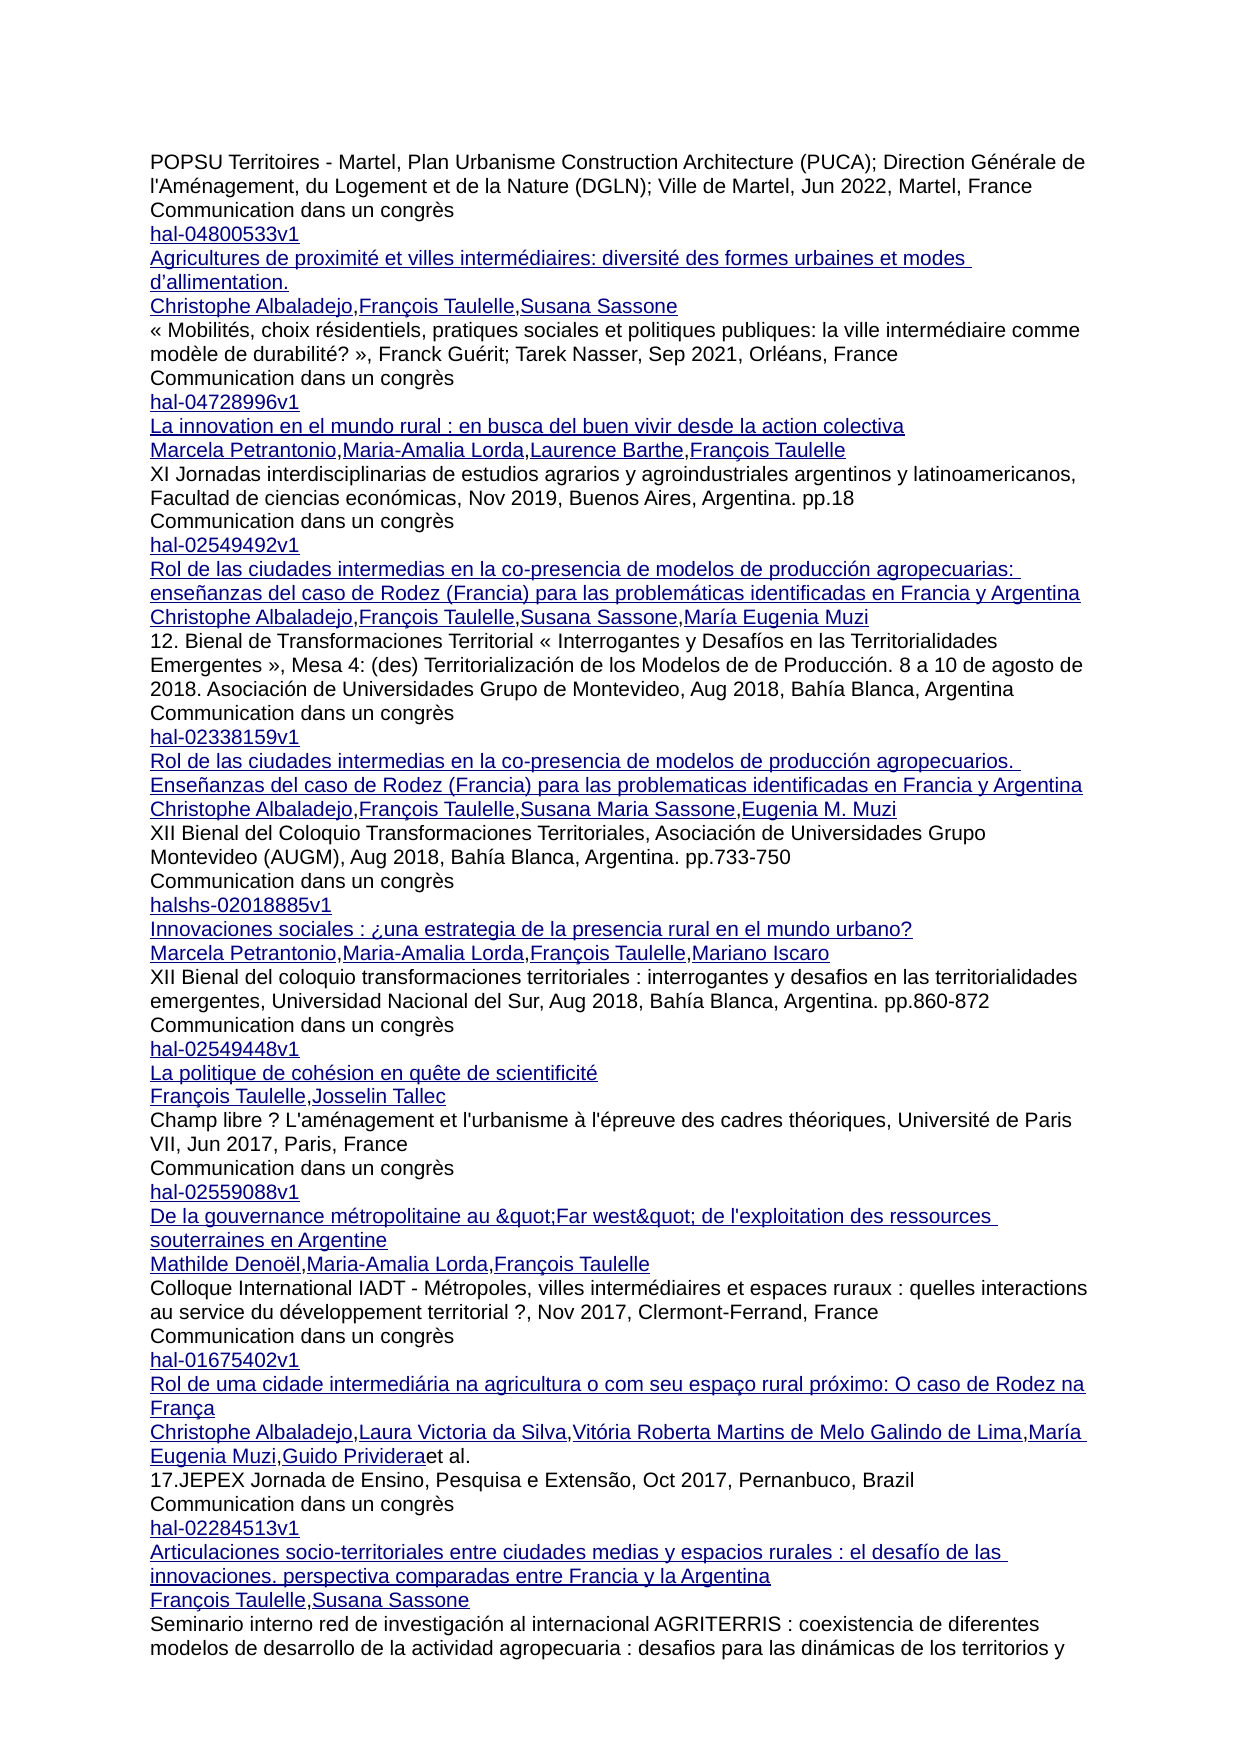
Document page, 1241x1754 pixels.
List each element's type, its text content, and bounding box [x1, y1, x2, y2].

table_cell Rol de las ciudades intermedias en la co-presencia de modelos de producción agropecuarias: enseñanzas del caso de Rodez (Francia) para las problemáticas identificadas en Francia y Argentina Christophe Albaladejo,François Taulelle,Susana Sassone,María Eugenia Muzi 12. Bienal de Transformaciones Territorial « Interrogantes y Desafíos en las Territorialidades Emergentes », Mesa 4: (des) Territorialización de los Modelos de de Producción. 8 a 10 de agosto de 2018. Asociación de Universidades Grupo de Montevideo, Aug 2018, Bahía Blanca, Argentina Communication dans un congrès hal-02338159v1 [150, 557, 1090, 749]
table_cell Agricultures de proximité et villes intermédiaires: diversité des formes urbaines et modes d’allimentation. Christophe Albaladejo,François Taulelle,Susana Sassone « Mobilités, choix résidentiels, pratiques sociales et politiques publiques: la ville intermédiaire comme modèle de durabilité? », Franck Guérit; Tarek Nasser, Sep 2021, Orléans, France Communication dans un congrès hal-04728996v1 [150, 246, 1090, 413]
table_cell De la gouvernance métropolitaine au &quot;Far west&quot; de l'exploitation des ressources souterraines en Argentine Mathilde Denoël,Maria-Amalia Lorda,François Taulelle Colloque International IADT - Métropoles, villes intermédiaires et espaces ruraux : quelles interactions au service du développement territorial ?, Nov 2017, Clermont-Ferrand, France Communication dans un congrès hal-01675402v1 [150, 1204, 1090, 1372]
table_cell Articulaciones socio-territoriales entre ciudades medias y espacios rurales : el desafío de las innovaciones. perspectiva comparadas entre Francia y la Argentina François Taulelle,Susana Sassone Seminario interno red de investigación al internacional AGRITERRIS : coexistencia de diferentes modelos de desarrollo de la actividad agropecuaria : desafios para las dinámicas de los territorios y [150, 1540, 1090, 1659]
table_cell La politique de cohésion en quête de scientificité François Taulelle,Josselin Tallec Champ libre ? L'aménagement et l'urbanisme à l'épreuve des cadres théoriques, Université de Paris VII, Jun 2017, Paris, France Communication dans un congrès hal-02559088v1 [150, 1060, 1090, 1204]
table_cell POPSU Territoires - Martel, Plan Urbanisme Construction Architecture (PUCA); Direction Générale de l'Aménagement, du Logement et de la Nature (DGLN); Ville de Martel, Jun 2022, Martel, France Communication dans un congrès hal-04800533v1 [150, 150, 1090, 246]
table_cell Rol de las ciudades intermedias en la co-presencia de modelos de producción agropecuarios. Enseñanzas del caso de Rodez (Francia) para las problematicas identificadas en Francia y Argentina Christophe Albaladejo,François Taulelle,Susana Maria Sassone,Eugenia M. Muzi XII Bienal del Coloquio Transformaciones Territoriales, Asociación de Universidades Grupo Montevideo (AUGM), Aug 2018, Bahía Blanca, Argentina. pp.733-750 Communication dans un congrès halshs-02018885v1 [150, 749, 1090, 917]
table_cell Rol de uma cidade intermediária na agricultura o com seu espaço rural próximo: O caso de Rodez na França Christophe Albaladejo,Laura Victoria da Silva,Vitória Roberta Martins de Melo Galindo de Lima,María Eugenia Muzi,Guido Privideraet al. 17.JEPEX Jornada de Ensino, Pesquisa e Extensão, Oct 2017, Pernanbuco, Brazil Communication dans un congrès hal-02284513v1 [150, 1372, 1090, 1539]
table_cell Innovaciones sociales : ¿una estrategia de la presencia rural en el mundo urbano? Marcela Petrantonio,Maria-Amalia Lorda,François Taulelle,Mariano Iscaro XII Bienal del coloquio transformaciones territoriales : interrogantes y desafios en las territorialidades emergentes, Universidad Nacional del Sur, Aug 2018, Bahía Blanca, Argentina. pp.860-872 Communication dans un congrès hal-02549448v1 [150, 917, 1090, 1060]
table_cell La innovation en el mundo rural : en busca del buen vivir desde la action colectiva Marcela Petrantonio,Maria-Amalia Lorda,Laurence Barthe,François Taulelle XI Jornadas interdisciplinarias de estudios agrarios y agroindustriales argentinos y latinoamericanos, Facultad de ciencias económicas, Nov 2019, Buenos Aires, Argentina. pp.18 Communication dans un congrès hal-02549492v1 [150, 414, 1090, 557]
